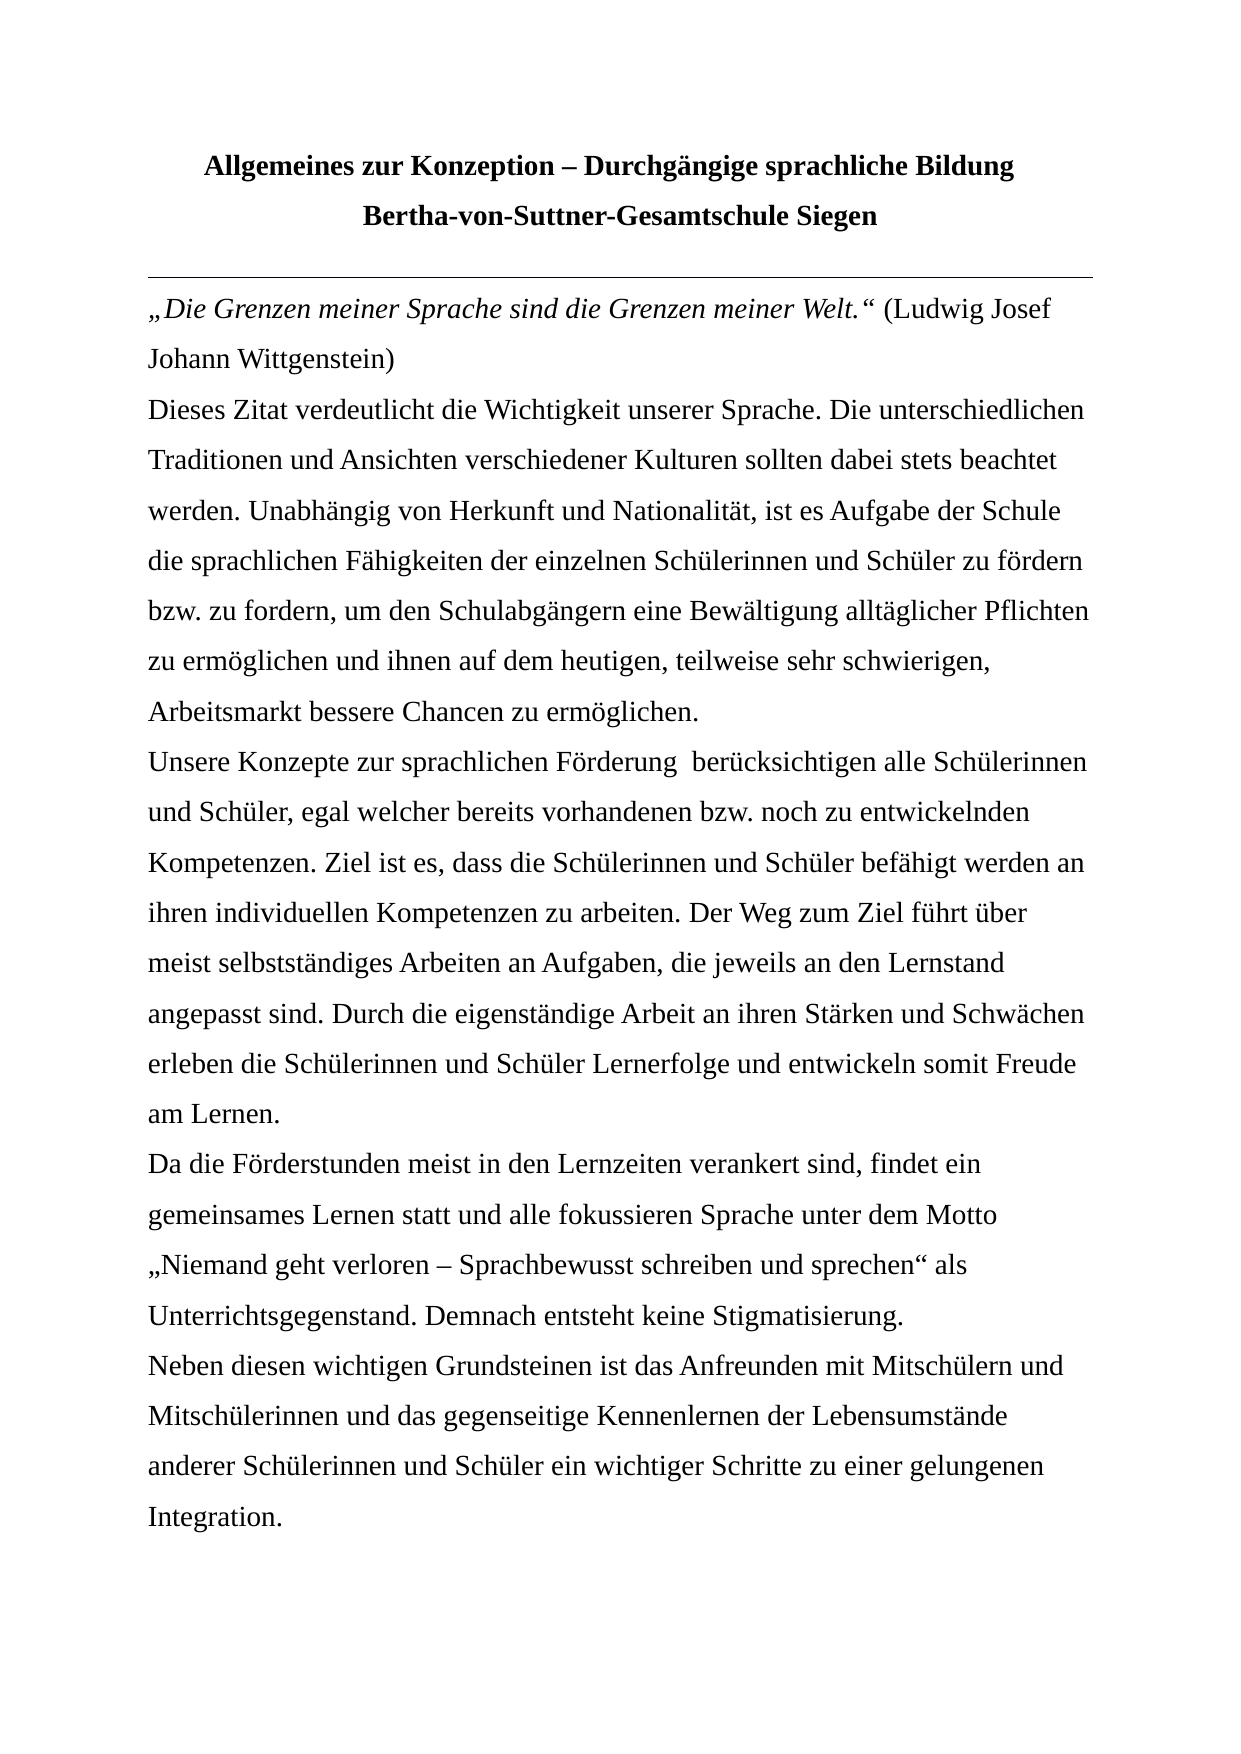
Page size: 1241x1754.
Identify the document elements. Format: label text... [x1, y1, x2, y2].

text Unsere Konzepte zur sprachlichen Förderung berücksichtigen alle Schülerinnen und Schüler, egal welcher bereits vorhandenen bzw. noch zu entwickelnden Kompetenzen. Ziel ist es, dass die Schülerinnen und Schüler befähigt werden an ihren individuellen Kompetenzen zu arbeiten. Der Weg zum Ziel führt über meist selbstständiges Arbeiten an Aufgaben, die jeweils an den Lernstand angepasst sind. Durch die eigenständige Arbeit an ihren Stärken und Schwächen erleben die Schülerinnen und Schüler Lernerfolge und entwickeln somit Freude am Lernen. [148, 744, 1093, 1130]
text „Die Grenzen meiner Sprache sind die Grenzen meiner Welt.“ (Ludwig Josef Johann Wittgenstein) [148, 291, 1093, 375]
text Neben diesen wichtigen Grundsteinen ist das Anfreunden mit Mitschülern und Mitschülerinnen und das gegenseitige Kennenlernen der Lebensumstände anderer Schülerinnen und Schüler ein wichtiger Schritte zu einer gelungenen Integration. [148, 1348, 1093, 1532]
text Bertha-von-Suttner-Gesamtschule Siegen [148, 198, 1093, 231]
text Da die Förderstunden meist in den Lernzeiten verankert sind, findet ein gemeinsames Lernen statt und alle fokussieren Sprache unter dem Motto „Niemand geht verloren – Sprachbewusst schreiben und sprechen“ als Unterrichtsgegenstand. Demnach entsteht keine Stigmatisierung. [148, 1147, 1093, 1331]
text Dieses Zitat verdeutlicht die Wichtigkeit unserer Sprache. Die unterschiedlichen Traditionen und Ansichten verschiedener Kulturen sollten dabei stets beachtet werden. Unabhängig von Herkunft und Nationalität, ist es Aufgabe der Schule die sprachlichen Fähigkeiten der einzelnen Schülerinnen und Schüler zu fördern bzw. zu fordern, um den Schulabgängern eine Bewältigung alltäglicher Pflichten zu ermöglichen und ihnen auf dem heutigen, teilweise sehr schwierigen, Arbeitsmarkt bessere Chancen zu ermöglichen. [148, 392, 1093, 727]
text Allgemeines zur Konzeption – Durchgängige sprachliche Bildung [148, 148, 1093, 181]
